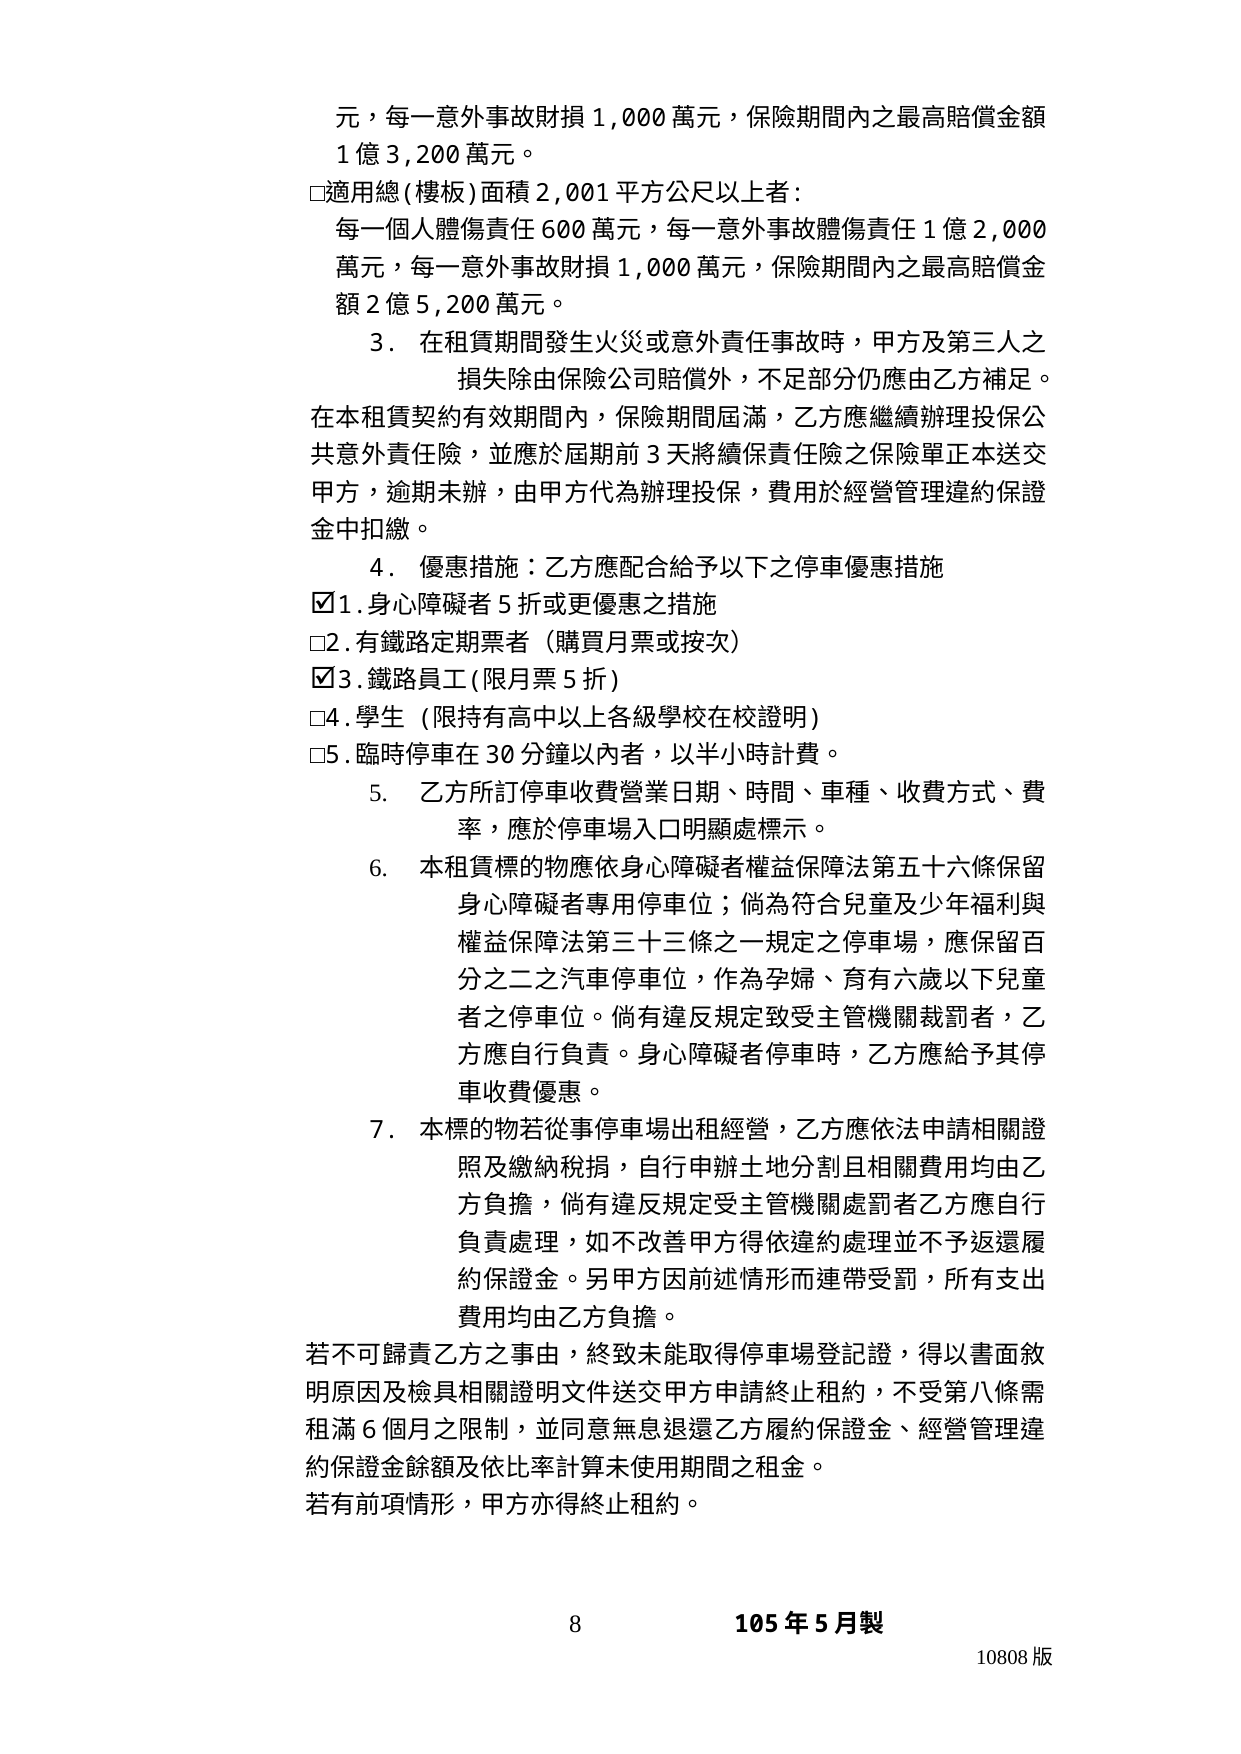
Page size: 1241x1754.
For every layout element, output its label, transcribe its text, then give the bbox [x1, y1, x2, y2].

text 3.鐵路員工(限月票5折) [310, 659, 1047, 696]
list 本標的物若從事停車場出租經營，乙方應依法申請相關證照及繳納稅捐，自行申辦土地分割且相關費用均由乙方負擔，倘有違反規定受主管機關處罰者乙方應自行負責處理，如不改善甲方得依違約處理並不予返還履約保證金。另甲方因前述情形而連帶受罰，所有支出費用均由乙方負擔。 [369, 1109, 1047, 1334]
text 1.身心障礙者5折或更優惠之措施 [310, 584, 1047, 621]
text □5.臨時停車在30分鐘以內者，以半小時計費。 [310, 734, 1047, 771]
text 每一個人體傷責任600萬元，每一意外事故體傷責任1億2,000萬元，每一意外事故財損1,000萬元，保險期間內之最高賠償金額2億5,200萬元。 [335, 209, 1047, 321]
text □適用總(樓板)面積2,001平方公尺以上者: [310, 171, 1047, 209]
list 在租賃期間發生火災或意外責任事故時，甲方及第三人之損失除由保險公司賠償外，不足部分仍應由乙方補足。 [369, 321, 1047, 396]
text □2.有鐵路定期票者（購買月票或按次） [310, 621, 1047, 659]
text 在本租賃契約有效期間內，保險期間屆滿，乙方應繼續辦理投保公共意外責任險，並應於屆期前3天將續保責任險之保險單正本送交甲方，逾期未辦，由甲方代為辦理投保，費用於經營管理違約保證金中扣繳。 [310, 396, 1047, 546]
text □4.學生 (限持有高中以上各級學校在校證明) [310, 696, 1047, 734]
text 若有前項情形，甲方亦得終止租約。 [306, 1484, 1047, 1521]
list 乙方所訂停車收費營業日期、時間、車種、收費方式、費率，應於停車場入口明顯處標示。 [369, 771, 1047, 846]
list 本租賃標的物應依身心障礙者權益保障法第五十六條保留身心障礙者專用停車位；倘為符合兒童及少年福利與權益保障法第三十三條之一規定之停車場，應保留百分之二之汽車停車位，作為孕婦、育有六歲以下兒童者之停車位。倘有違反規定致受主管機關裁罰者，乙方應自行負責。身心障礙者停車時，乙方應給予其停車收費優惠。 [369, 846, 1047, 1109]
text 元，每一意外事故財損1,000萬元，保險期間內之最高賠償金額1億3,200萬元。 [335, 96, 1047, 171]
text 若不可歸責乙方之事由，終致未能取得停車場登記證，得以書面敘明原因及檢具相關證明文件送交甲方申請終止租約，不受第八條需租滿6個月之限制，並同意無息退還乙方履約保證金、經營管理違約保證金餘額及依比率計算未使用期間之租金。 [306, 1334, 1047, 1484]
list 優惠措施：乙方應配合給予以下之停車優惠措施 [369, 546, 1047, 584]
